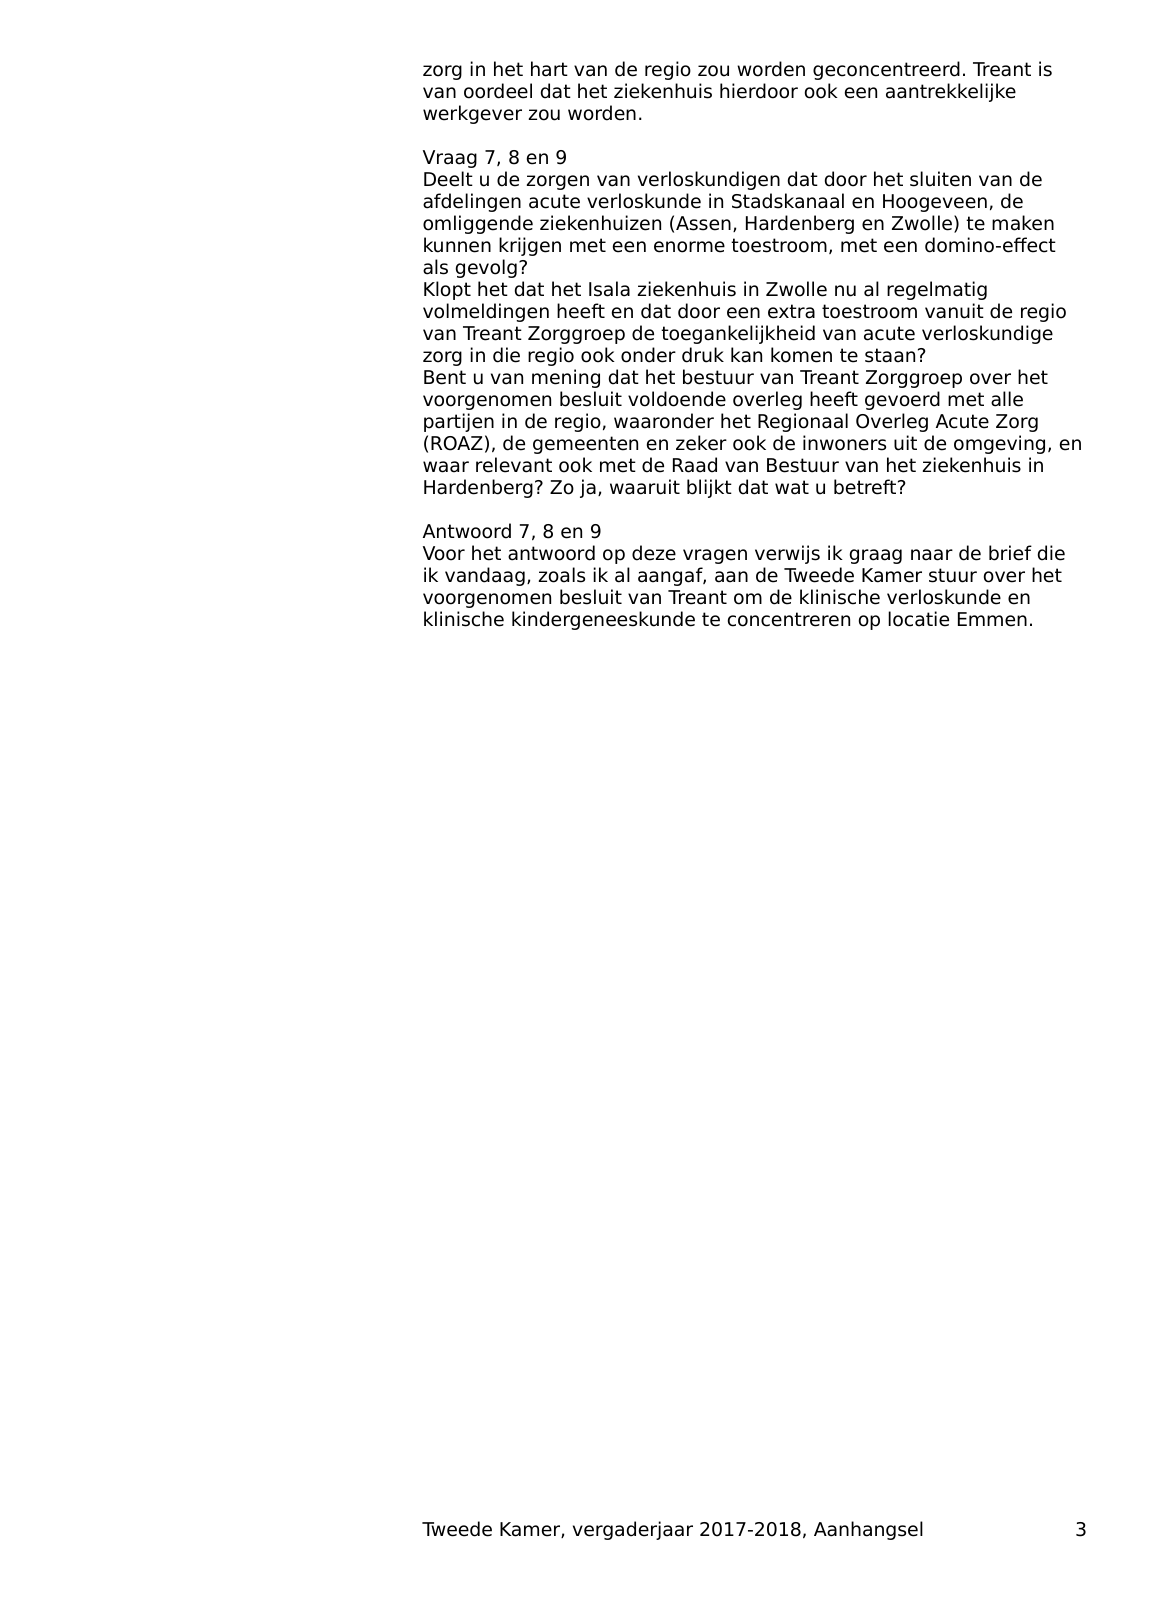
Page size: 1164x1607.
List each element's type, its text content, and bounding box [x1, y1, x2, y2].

text Deelt u de zorgen van verloskundigen dat door het sluiten van de afdelingen acute verloskunde in Stadskanaal en Hoogeveen, de omliggende ziekenhuizen (Assen, Hardenberg en Zwolle) te maken kunnen krijgen met een enorme toestroom, met een domino-effect als gevolg? [422, 169, 1087, 279]
text Bent u van mening dat het bestuur van Treant Zorggroep over het voorgenomen besluit voldoende overleg heeft gevoerd met alle partijen in de regio, waaronder het Regionaal Overleg Acute Zorg (ROAZ), de gemeenten en zeker ook de inwoners uit de omgeving, en waar relevant ook met de Raad van Bestuur van het ziekenhuis in Hardenberg? Zo ja, waaruit blijkt dat wat u betreft? [422, 367, 1087, 499]
text Voor het antwoord op deze vragen verwijs ik graag naar de brief die ik vandaag, zoals ik al aangaf, aan de Tweede Kamer stuur over het voorgenomen besluit van Treant om de klinische verloskunde en klinische kindergeneeskunde te concentreren op locatie Emmen. [422, 543, 1087, 631]
text Antwoord 7, 8 en 9 [422, 521, 1087, 543]
text Vraag 7, 8 en 9 [422, 147, 1087, 169]
text zorg in het hart van de regio zou worden geconcentreerd. Treant is van oordeel dat het ziekenhuis hierdoor ook een aantrekkelijke werkgever zou worden. [422, 59, 1087, 125]
text Klopt het dat het Isala ziekenhuis in Zwolle nu al regelmatig volmeldingen heeft en dat door een extra toestroom vanuit de regio van Treant Zorggroep de toegankelijkheid van acute verloskundige zorg in die regio ook onder druk kan komen te staan? [422, 279, 1087, 367]
